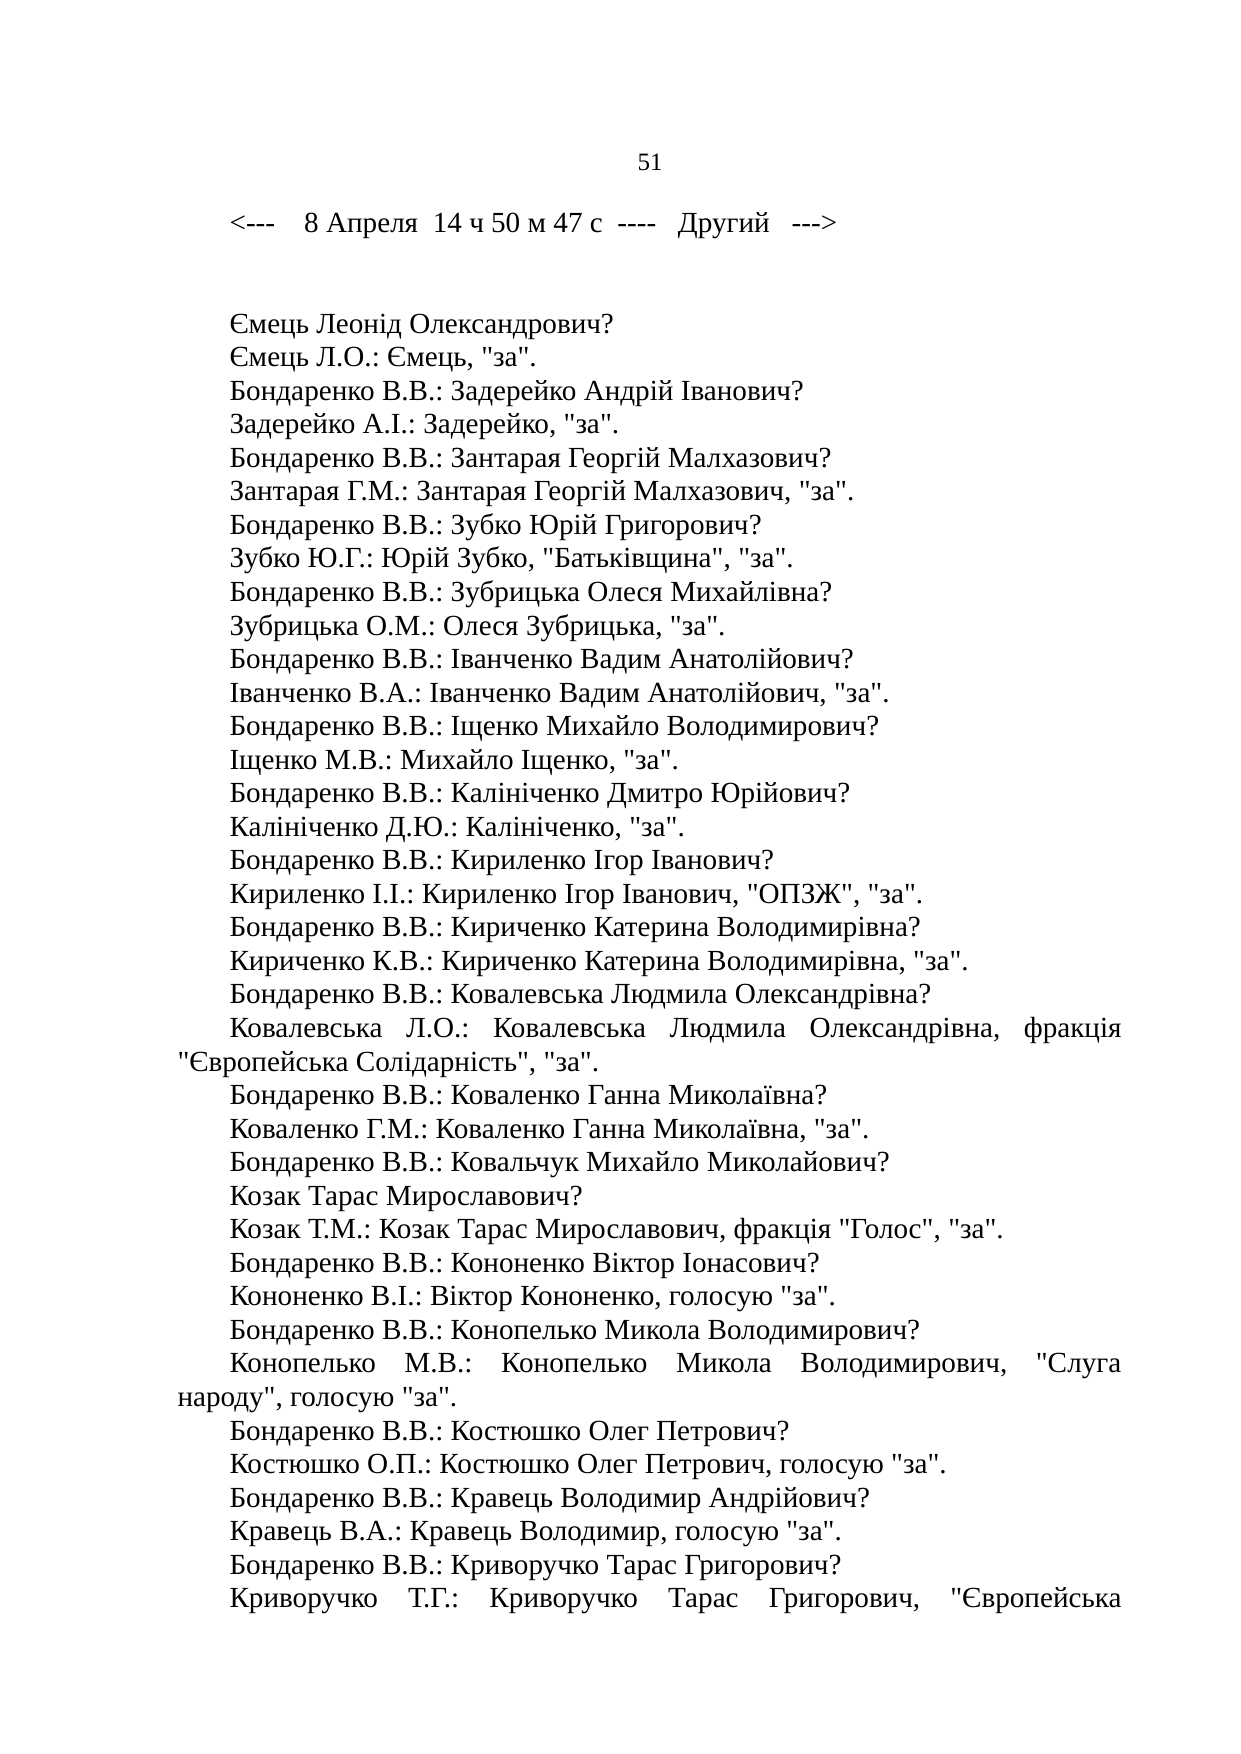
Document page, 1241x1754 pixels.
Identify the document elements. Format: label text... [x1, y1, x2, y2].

text Бондаренко В.В.: Криворучко Тарас Григорович? [177, 1547, 1122, 1580]
text Коваленко Г.М.: Коваленко Ганна Миколаївна, "за". [177, 1111, 1122, 1144]
text Іщенко М.В.: Михайло Іщенко, "за". [177, 742, 1122, 775]
text Зубрицька О.М.: Олеся Зубрицька, "за". [177, 608, 1122, 641]
text <--- 8 Апреля 14 ч 50 м 47 с ---- Другий ---> [177, 205, 1122, 239]
text Іванченко В.А.: Іванченко Вадим Анатолійович, "за". [177, 675, 1122, 708]
text Бондаренко В.В.: Кириченко Катерина Володимирівна? [177, 909, 1122, 943]
text Бондаренко В.В.: Зубрицька Олеся Михайлівна? [177, 574, 1122, 608]
text Козак Тарас Мирославович? [177, 1178, 1122, 1211]
text Бондаренко В.В.: Ковалевська Людмила Олександрівна? [177, 977, 1122, 1010]
text Козак Т.М.: Козак Тарас Мирославович, фракція "Голос", "за". [177, 1211, 1122, 1245]
text Костюшко О.П.: Костюшко Олег Петрович, голосую "за". [177, 1446, 1122, 1480]
text Бондаренко В.В.: Кононенко Віктор Іонасович? [177, 1245, 1122, 1278]
text Бондаренко В.В.: Конопелько Микола Володимирович? [177, 1312, 1122, 1346]
text Кравець В.А.: Кравець Володимир, голосую "за". [177, 1513, 1122, 1547]
text Зантарая Г.М.: Зантарая Георгій Малхазович, "за". [177, 473, 1122, 507]
text Конопелько М.В.: Конопелько Микола Володимирович, "Слуга народу", голосую "за". [177, 1346, 1122, 1413]
text Бондаренко В.В.: Калініченко Дмитро Юрійович? [177, 775, 1122, 809]
text Бондаренко В.В.: Кириленко Ігор Іванович? [177, 842, 1122, 876]
text Ковалевська Л.О.: Ковалевська Людмила Олександрівна, фракція "Європейська Солідарність", "за". [177, 1010, 1122, 1077]
text Калініченко Д.Ю.: Калініченко, "за". [177, 809, 1122, 842]
text Бондаренко В.В.: Коваленко Ганна Миколаївна? [177, 1077, 1122, 1111]
text Зубко Ю.Г.: Юрій Зубко, "Батьківщина", "за". [177, 541, 1122, 574]
text Кононенко В.І.: Віктор Кононенко, голосую "за". [177, 1278, 1122, 1312]
text Бондаренко В.В.: Зантарая Георгій Малхазович? [177, 440, 1122, 473]
text Бондаренко В.В.: Іванченко Вадим Анатолійович? [177, 641, 1122, 675]
text Бондаренко В.В.: Кравець Володимир Андрійович? [177, 1480, 1122, 1513]
text Ємець Леонід Олександрович? [177, 306, 1122, 339]
text Задерейко А.І.: Задерейко, "за". [177, 406, 1122, 440]
text Криворучко Т.Г.: Криворучко Тарас Григорович, "Європейська [177, 1580, 1122, 1614]
text Бондаренко В.В.: Костюшко Олег Петрович? [177, 1413, 1122, 1446]
text Кириченко К.В.: Кириченко Катерина Володимирівна, "за". [177, 943, 1122, 977]
text Бондаренко В.В.: Задерейко Андрій Іванович? [177, 373, 1122, 406]
text Бондаренко В.В.: Іщенко Михайло Володимирович? [177, 708, 1122, 742]
text Бондаренко В.В.: Зубко Юрій Григорович? [177, 507, 1122, 541]
text Бондаренко В.В.: Ковальчук Михайло Миколайович? [177, 1144, 1122, 1178]
text Ємець Л.О.: Ємець, "за". [177, 339, 1122, 373]
text Кириленко І.І.: Кириленко Ігор Іванович, "ОПЗЖ", "за". [177, 876, 1122, 909]
